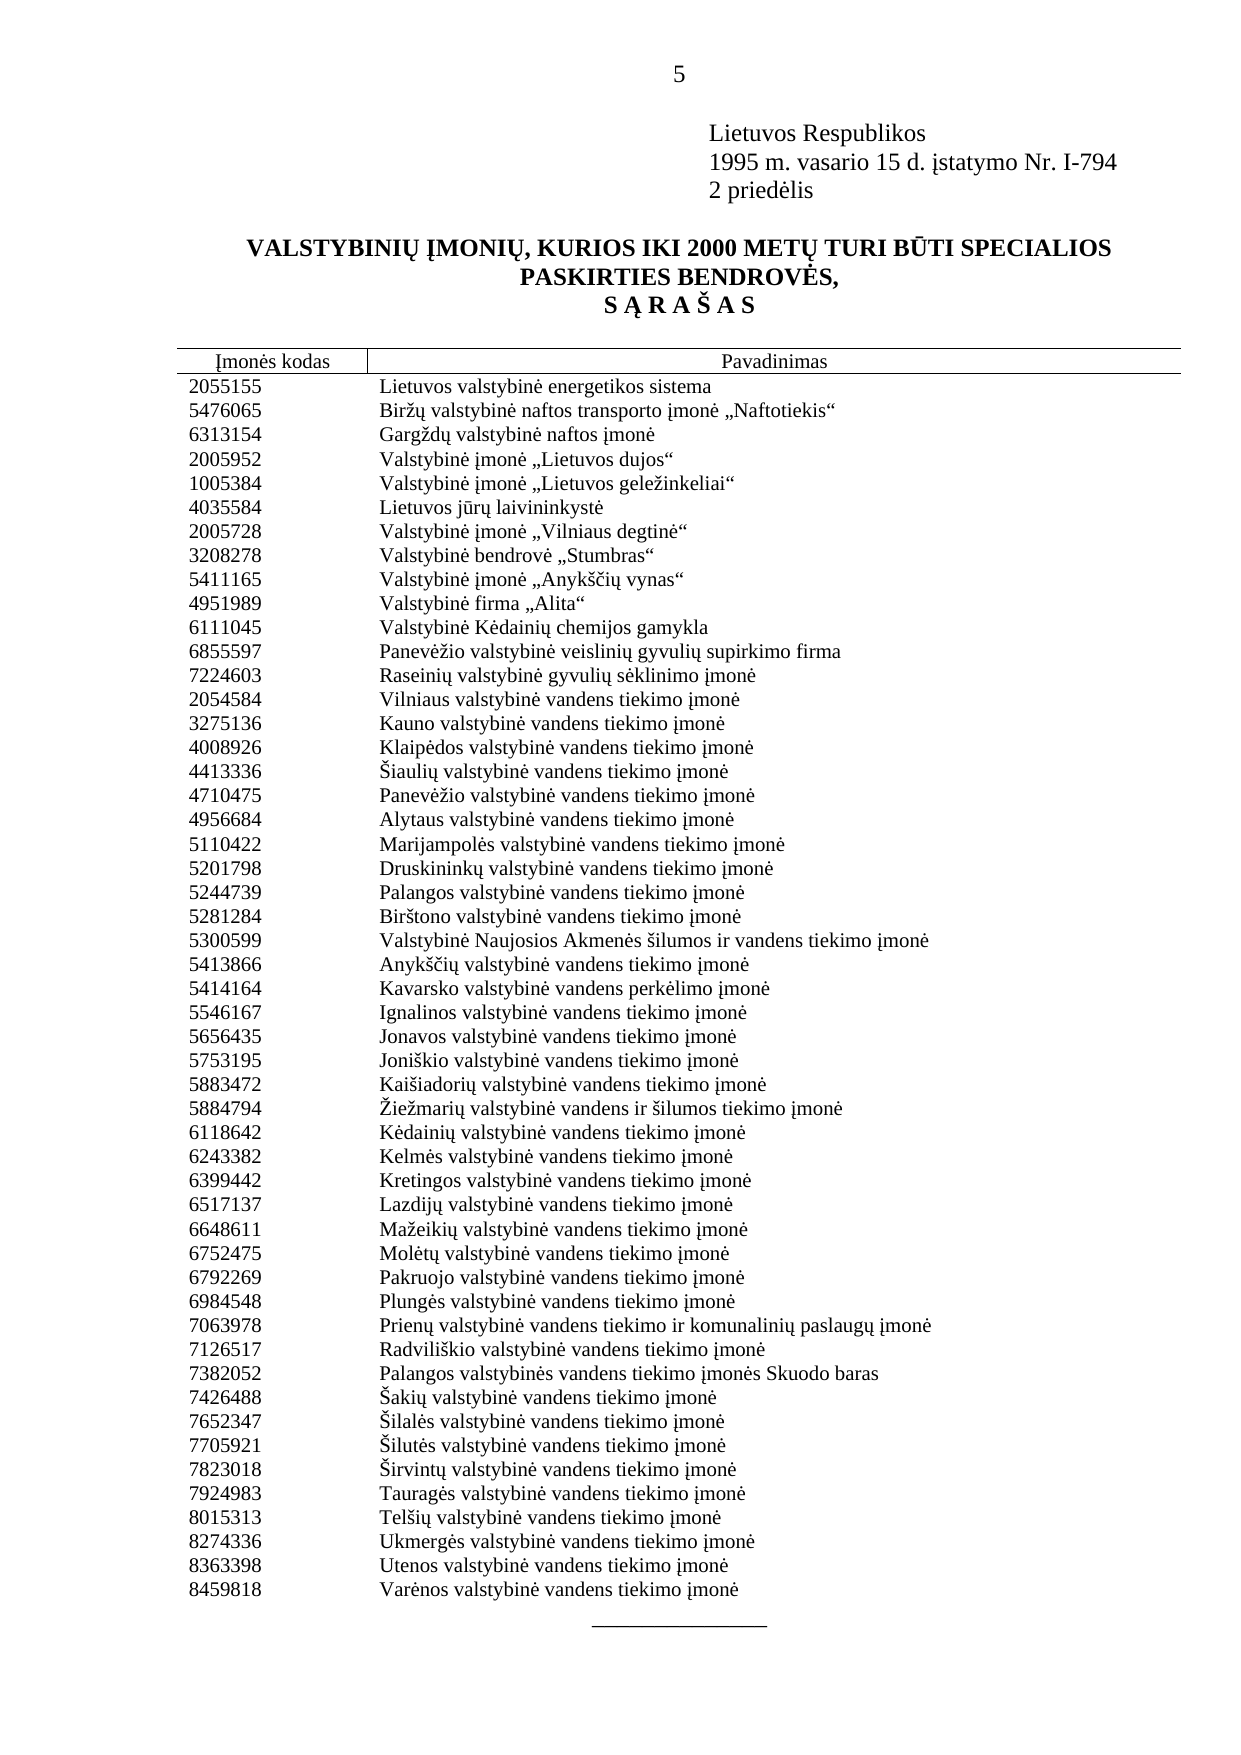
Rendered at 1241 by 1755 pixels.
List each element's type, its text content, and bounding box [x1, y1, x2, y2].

table_cell Mažeikių valstybinė vandens tiekimo įmonė [368, 1216, 1181, 1241]
table_cell Alytaus valstybinė vandens tiekimo įmonė [368, 808, 1181, 831]
table_cell Jonavos valstybinė vandens tiekimo įmonė [368, 1024, 1181, 1048]
table_cell Anykščių valstybinė vandens tiekimo įmonė [368, 952, 1181, 976]
table_cell 6648611 [177, 1216, 368, 1241]
text Lietuvos Respublikos [177, 118, 1181, 147]
table_cell Marijampolės valstybinė vandens tiekimo įmonė [368, 831, 1181, 856]
table_header Pavadinimas [368, 349, 1181, 373]
table_cell 6752475 [177, 1241, 368, 1264]
table_cell 1005384 [177, 471, 368, 494]
table_cell 7224603 [177, 663, 368, 687]
table_cell 6399442 [177, 1168, 368, 1192]
table_cell Utenos valstybinė vandens tiekimo įmonė [368, 1553, 1181, 1577]
table_cell 5476065 [177, 398, 368, 422]
table_cell Šilalės valstybinė vandens tiekimo įmonė [368, 1409, 1181, 1433]
table_cell Lietuvos jūrų laivininkystė [368, 495, 1181, 519]
table_cell Joniškio valstybinė vandens tiekimo įmonė [368, 1048, 1181, 1072]
table_cell Lazdijų valstybinė vandens tiekimo įmonė [368, 1193, 1181, 1216]
table_cell 6517137 [177, 1193, 368, 1216]
table_cell Pakruojo valstybinė vandens tiekimo įmonė [368, 1265, 1181, 1289]
table_cell Telšių valstybinė vandens tiekimo įmonė [368, 1505, 1181, 1529]
table_cell Širvintų valstybinė vandens tiekimo įmonė [368, 1457, 1181, 1481]
text ______________ [177, 1601, 1181, 1630]
table_cell Valstybinė bendrovė „Stumbras“ [368, 543, 1181, 567]
table_cell 6855597 [177, 639, 368, 663]
table_cell Kėdainių valstybinė vandens tiekimo įmonė [368, 1120, 1181, 1144]
table_cell Panevėžio valstybinė veislinių gyvulių supirkimo firma [368, 639, 1181, 663]
table_cell Vilniaus valstybinė vandens tiekimo įmonė [368, 687, 1181, 711]
table_cell 2054584 [177, 687, 368, 711]
table_cell 5244739 [177, 880, 368, 904]
table_cell 5884794 [177, 1096, 368, 1120]
table_cell Valstybinė įmonė „Lietuvos geležinkeliai“ [368, 471, 1181, 494]
table_cell Ignalinos valstybinė vandens tiekimo įmonė [368, 1000, 1181, 1024]
table_cell Valstybinė Naujosios Akmenės šilumos ir vandens tiekimo įmonė [368, 928, 1181, 952]
table_cell 7426488 [177, 1385, 368, 1409]
text 2 priedėlis [177, 176, 1181, 204]
table_cell Varėnos valstybinė vandens tiekimo įmonė [368, 1578, 1181, 1601]
table_cell Valstybinė įmonė „Vilniaus degtinė“ [368, 519, 1181, 543]
table_cell 4035584 [177, 495, 368, 519]
table_cell Palangos valstybinė vandens tiekimo įmonė [368, 880, 1181, 904]
table_cell Molėtų valstybinė vandens tiekimo įmonė [368, 1241, 1181, 1264]
table_cell Šilutės valstybinė vandens tiekimo įmonė [368, 1433, 1181, 1457]
table_cell 5201798 [177, 856, 368, 879]
table_cell 7823018 [177, 1457, 368, 1481]
table_cell 8015313 [177, 1505, 368, 1529]
table_cell 5546167 [177, 1000, 368, 1024]
table_cell 7382052 [177, 1361, 368, 1385]
table_cell 4951989 [177, 591, 368, 615]
table_cell 8459818 [177, 1578, 368, 1601]
table_cell Plungės valstybinė vandens tiekimo įmonė [368, 1289, 1181, 1313]
table_cell 8363398 [177, 1553, 368, 1577]
table_cell Kelmės valstybinė vandens tiekimo įmonė [368, 1144, 1181, 1168]
table_cell Biržų valstybinė naftos transporto įmonė „Naftotiekis“ [368, 398, 1181, 422]
table_cell Šiaulių valstybinė vandens tiekimo įmonė [368, 759, 1181, 783]
table_cell Kavarsko valstybinė vandens perkėlimo įmonė [368, 976, 1181, 1000]
table_cell Panevėžio valstybinė vandens tiekimo įmonė [368, 783, 1181, 807]
table_cell 7063978 [177, 1313, 368, 1337]
table_cell 4710475 [177, 783, 368, 807]
text SĄRAŠAS [177, 291, 1181, 319]
table_cell Valstybinė firma „Alita“ [368, 591, 1181, 615]
table_cell 5413866 [177, 952, 368, 976]
table_cell 5883472 [177, 1072, 368, 1096]
table_cell 5753195 [177, 1048, 368, 1072]
table_cell 7924983 [177, 1481, 368, 1505]
table_cell 5300599 [177, 928, 368, 952]
table_cell Druskininkų valstybinė vandens tiekimo įmonė [368, 856, 1181, 879]
table_cell Kauno valstybinė vandens tiekimo įmonė [368, 711, 1181, 735]
table_cell Valstybinė įmonė „Lietuvos dujos“ [368, 446, 1181, 471]
table_cell Palangos valstybinės vandens tiekimo įmonės Skuodo baras [368, 1361, 1181, 1385]
table_cell 8274336 [177, 1529, 368, 1553]
table_cell 6118642 [177, 1120, 368, 1144]
table_cell Kretingos valstybinė vandens tiekimo įmonė [368, 1168, 1181, 1192]
table_cell Prienų valstybinė vandens tiekimo ir komunalinių paslaugų įmonė [368, 1313, 1181, 1337]
table_cell 6111045 [177, 615, 368, 639]
table_cell 4956684 [177, 808, 368, 831]
table_cell 6243382 [177, 1144, 368, 1168]
table_cell Tauragės valstybinė vandens tiekimo įmonė [368, 1481, 1181, 1505]
table_cell Lietuvos valstybinė energetikos sistema [368, 374, 1181, 398]
table_cell Raseinių valstybinė gyvulių sėklinimo įmonė [368, 663, 1181, 687]
table_header Įmonės kodas [177, 349, 367, 373]
table_cell Radviliškio valstybinė vandens tiekimo įmonė [368, 1337, 1181, 1361]
table_cell 6792269 [177, 1265, 368, 1289]
table_cell 7652347 [177, 1409, 368, 1433]
table_cell 4413336 [177, 759, 368, 783]
text 1995 m. vasario 15 d. įstatymo Nr. I-794 [177, 147, 1181, 176]
table_cell 5110422 [177, 831, 368, 856]
table_cell 5281284 [177, 904, 368, 928]
table_cell 6313154 [177, 423, 368, 446]
table_cell Birštono valstybinė vandens tiekimo įmonė [368, 904, 1181, 928]
table_cell Žiežmarių valstybinė vandens ir šilumos tiekimo įmonė [368, 1096, 1181, 1120]
table_cell 5656435 [177, 1024, 368, 1048]
table_cell Gargždų valstybinė naftos įmonė [368, 423, 1181, 446]
text VALSTYBINIŲ ĮMONIŲ, KURIOS IKI 2000 METŲ TURI BŪTI SPECIALIOS PASKIRTIES BENDROVĖS, [177, 233, 1181, 291]
table_cell Ukmergės valstybinė vandens tiekimo įmonė [368, 1529, 1181, 1553]
table_cell Šakių valstybinė vandens tiekimo įmonė [368, 1385, 1181, 1409]
table_cell 7705921 [177, 1433, 368, 1457]
table_cell Valstybinė įmonė „Anykščių vynas“ [368, 567, 1181, 591]
table_cell 2005728 [177, 519, 368, 543]
table_cell 3208278 [177, 543, 368, 567]
table_cell 2055155 [177, 374, 368, 398]
table_cell Valstybinė Kėdainių chemijos gamykla [368, 615, 1181, 639]
table_cell 6984548 [177, 1289, 368, 1313]
table_cell 7126517 [177, 1337, 368, 1361]
table_cell 5414164 [177, 976, 368, 1000]
table_cell 4008926 [177, 735, 368, 759]
table_cell Kaišiadorių valstybinė vandens tiekimo įmonė [368, 1072, 1181, 1096]
table_cell 2005952 [177, 446, 368, 471]
table_cell 5411165 [177, 567, 368, 591]
table_cell 3275136 [177, 711, 368, 735]
table_cell Klaipėdos valstybinė vandens tiekimo įmonė [368, 735, 1181, 759]
